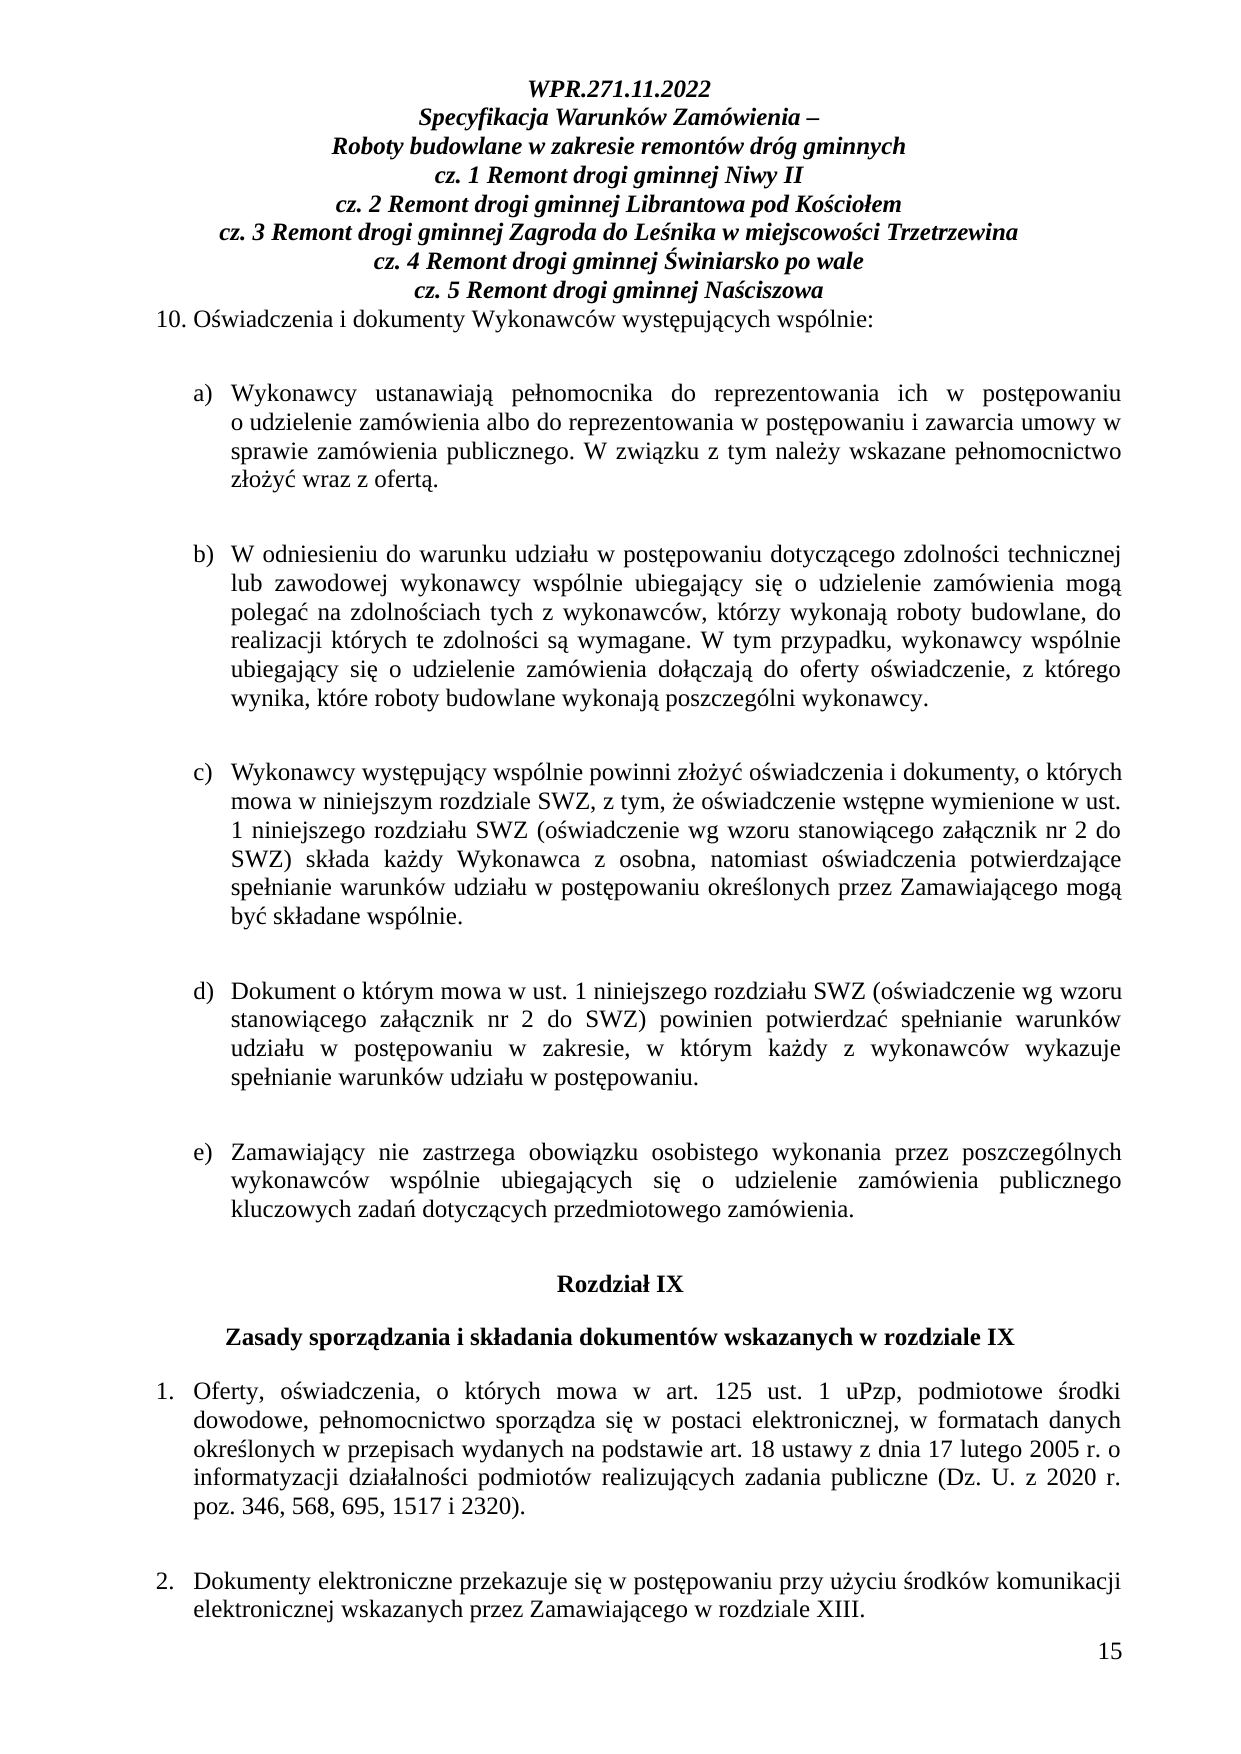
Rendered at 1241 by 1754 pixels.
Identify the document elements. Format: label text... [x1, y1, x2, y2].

list Dokument o którym mowa w ust. 1 niniejszego rozdziału SWZ (oświadczenie wg wzoru stanowiącego załącznik nr 2 do SWZ) powinien potwierdzać spełnianie warunków udziału w postępowaniu w zakresie, w którym każdy z wykonawców wykazuje spełnianie warunków udziału w postępowaniu. [193, 976, 1122, 1091]
list Oferty, oświadczenia, o których mowa w art. 125 ust. 1 uPzp, podmiotowe środki dowodowe, pełnomocnictwo sporządza się w postaci elektronicznej, w formatach danych określonych w przepisach wydanych na podstawie art. 18 ustawy z dnia 17 lutego 2005 r. o informatyzacji działalności podmiotów realizujących zadania publiczne (Dz. U. z 2020 r. poz. 346, 568, 695, 1517 i 2320). [156, 1376, 1122, 1520]
list Oświadczenia i dokumenty Wykonawców występujących wspólnie: [156, 304, 1122, 332]
list Zamawiający nie zastrzega obowiązku osobistego wykonania przez poszczególnych wykonawców wspólnie ubiegających się o udzielenie zamówienia publicznego kluczowych zadań dotyczących przedmiotowego zamówienia. [193, 1137, 1122, 1223]
list Dokumenty elektroniczne przekazuje się w postępowaniu przy użyciu środków komunikacji elektronicznej wskazanych przez Zamawiającego w rozdziale XIII. [156, 1566, 1122, 1623]
text Rozdział IX [118, 1269, 1122, 1297]
list Wykonawcy występujący wspólnie powinni złożyć oświadczenia i dokumenty, o których mowa w niniejszym rozdziale SWZ, z tym, że oświadczenie wstępne wymienione w ust. 1 niniejszego rozdziału SWZ (oświadczenie wg wzoru stanowiącego załącznik nr 2 do SWZ) składa każdy Wykonawca z osobna, natomiast oświadczenia potwierdzające spełnianie warunków udziału w postępowaniu określonych przez Zamawiającego mogą być składane wspólnie. [193, 757, 1122, 930]
list W odniesieniu do warunku udziału w postępowaniu dotyczącego zdolności technicznej lub zawodowej wykonawcy wspólnie ubiegający się o udzielenie zamówienia mogą polegać na zdolnościach tych z wykonawców, którzy wykonają roboty budowlane, do realizacji których te zdolności są wymagane. W tym przypadku, wykonawcy wspólnie ubiegający się o udzielenie zamówienia dołączają do oferty oświadczenie, z którego wynika, które roboty budowlane wykonają poszczególni wykonawcy. [193, 539, 1122, 712]
text Zasady sporządzania i składania dokumentów wskazanych w rozdziale IX [118, 1322, 1122, 1351]
list Wykonawcy ustanawiają pełnomocnika do reprezentowania ich w postępowaniu o udzielenie zamówienia albo do reprezentowania w postępowaniu i zawarcia umowy w sprawie zamówienia publicznego. W związku z tym należy wskazane pełnomocnictwo złożyć wraz z ofertą. [193, 378, 1122, 493]
